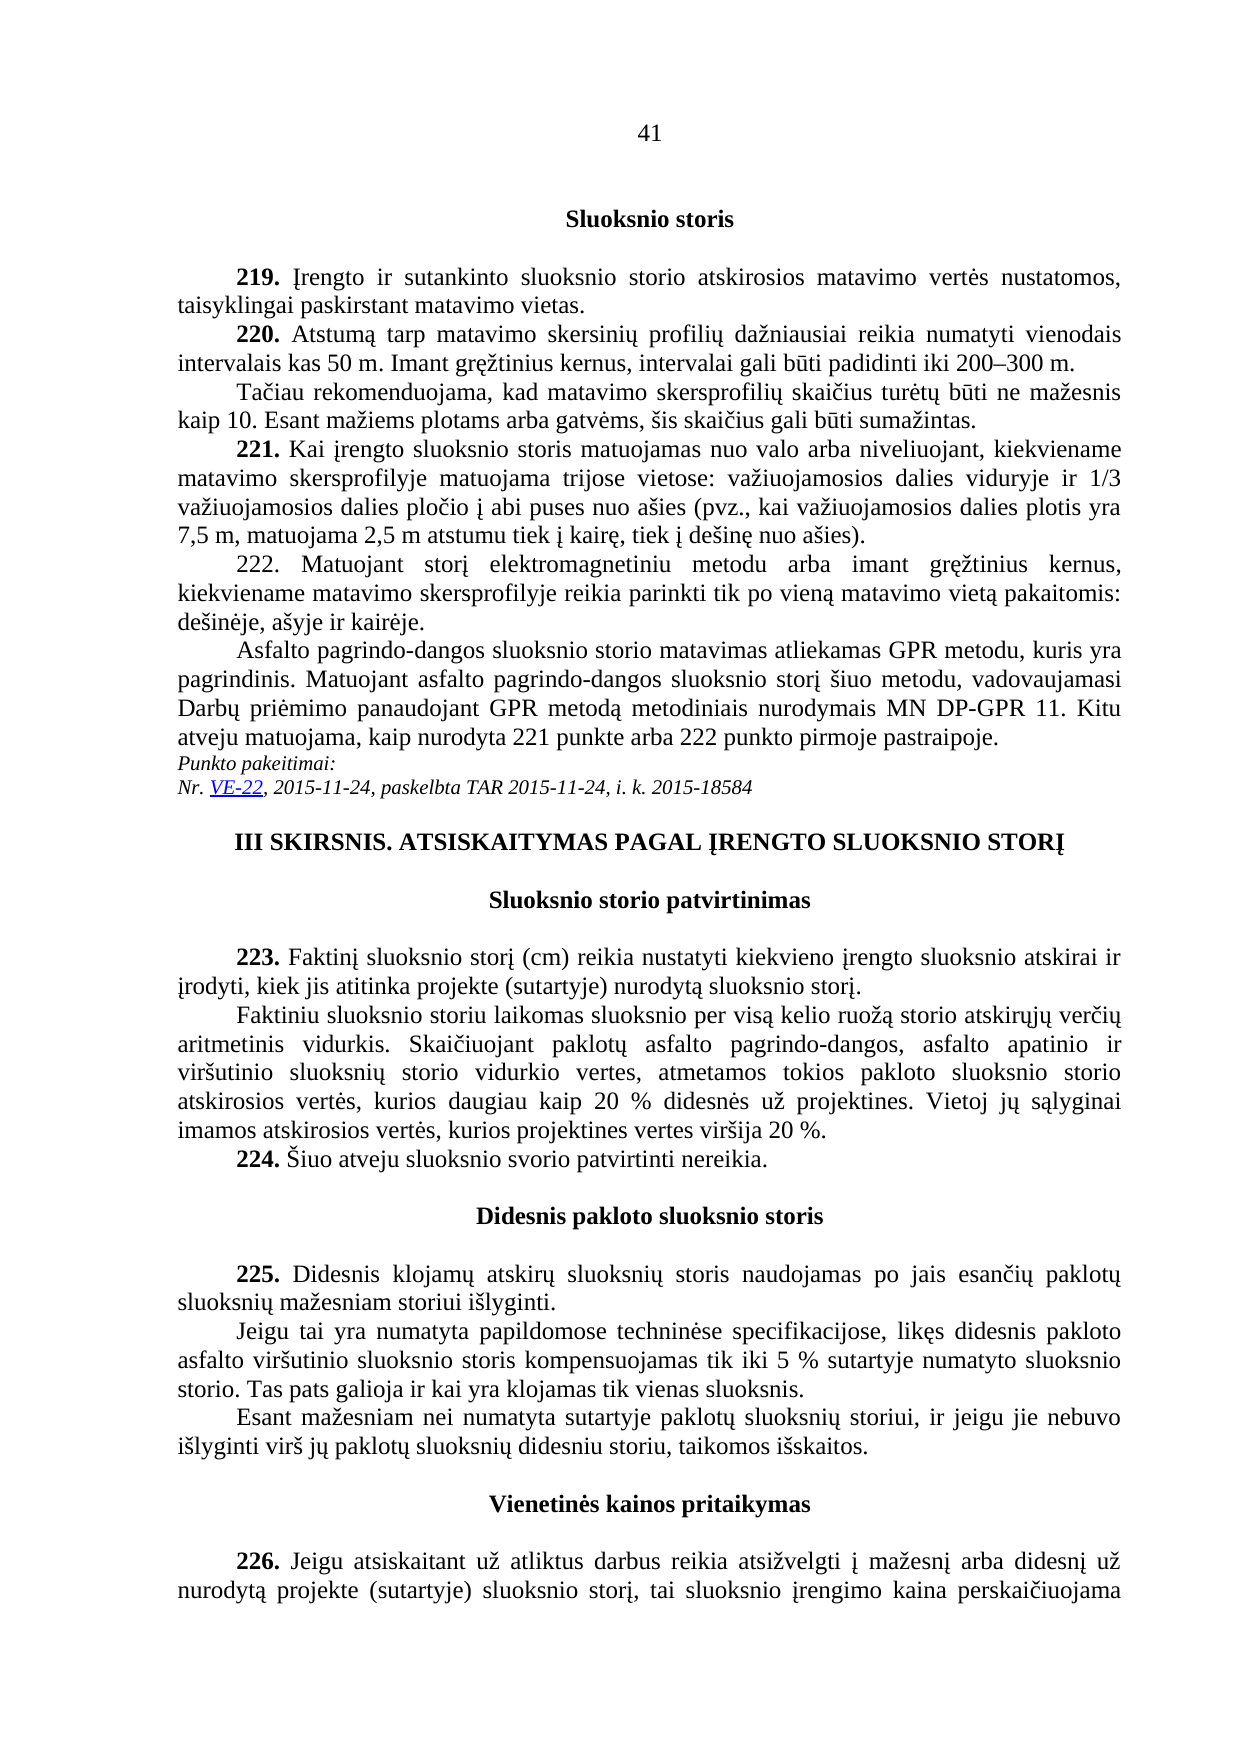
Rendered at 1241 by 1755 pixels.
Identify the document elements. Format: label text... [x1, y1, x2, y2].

text Sluoksnio storio patvirtinimas [177, 885, 1122, 914]
text Sluoksnio storis [177, 204, 1122, 233]
text 220. Atstumą tarp matavimo skersinių profilių dažniausiai reikia numatyti vienodais intervalais kas 50 m. Imant gręžtinius kernus, intervalai gali būti padidinti iki 200–300 m. [177, 319, 1122, 377]
text Nr. VE-22, 2015-11-24, paskelbta TAR 2015-11-24, i. k. 2015-18584 [177, 775, 1122, 799]
text 219. Įrengto ir sutankinto sluoksnio storio atskirosios matavimo vertės nustatomos, taisyklingai paskirstant matavimo vietas. [177, 262, 1122, 319]
text 226. Jeigu atsiskaitant už atliktus darbus reikia atsižvelgti į mažesnį arba didesnį už nurodytą projekte (sutartyje) sluoksnio storį, tai sluoksnio įrengimo kaina perskaičiuojama [177, 1546, 1122, 1604]
text Punkto pakeitimai: [177, 751, 1122, 775]
text Esant mažesniam nei numatyta sutartyje paklotų sluoksnių storiui, ir jeigu jie nebuvo išlyginti virš jų paklotų sluoksnių didesniu storiu, taikomos išskaitos. [177, 1402, 1122, 1460]
text III SKIRSNIS. ATSISKAITYMAS PAGAL ĮRENGTO SLUOKSNIO STORĮ [177, 827, 1122, 856]
text 221. Kai įrengto sluoksnio storis matuojamas nuo valo arba niveliuojant, kiekviename matavimo skersprofilyje matuojama trijose vietose: važiuojamosios dalies viduryje ir 1/3 važiuojamosios dalies pločio į abi puses nuo ašies (pvz., kai važiuojamosios dalies plotis yra 7,5 m, matuojama 2,5 m atstumu tiek į kairę, tiek į dešinę nuo ašies). [177, 434, 1122, 549]
text Vienetinės kainos pritaikymas [177, 1489, 1122, 1517]
text 224. Šiuo atveju sluoksnio svorio patvirtinti nereikia. [177, 1144, 1122, 1172]
text Tačiau rekomenduojama, kad matavimo skersprofilių skaičius turėtų būti ne mažesnis kaip 10. Esant mažiems plotams arba gatvėms, šis skaičius gali būti sumažintas. [177, 377, 1122, 434]
text Jeigu tai yra numatyta papildomose techninėse specifikacijose, likęs didesnis pakloto asfalto viršutinio sluoksnio storis kompensuojamas tik iki 5 % sutartyje numatyto sluoksnio storio. Tas pats galioja ir kai yra klojamas tik vienas sluoksnis. [177, 1316, 1122, 1402]
text 225. Didesnis klojamų atskirų sluoksnių storis naudojamas po jais esančių paklotų sluoksnių mažesniam storiui išlyginti. [177, 1259, 1122, 1316]
text 222. Matuojant storį elektromagnetiniu metodu arba imant gręžtinius kernus, kiekviename matavimo skersprofilyje reikia parinkti tik po vieną matavimo vietą pakaitomis: dešinėje, ašyje ir kairėje. [177, 549, 1122, 636]
text Asfalto pagrindo-dangos sluoksnio storio matavimas atliekamas GPR metodu, kuris yra pagrindinis. Matuojant asfalto pagrindo-dangos sluoksnio storį šiuo metodu, vadovaujamasi Darbų priėmimo panaudojant GPR metodą metodiniais nurodymais MN DP-GPR 11. Kitu atveju matuojama, kaip nurodyta 221 punkte arba 222 punkto pirmoje pastraipoje. [177, 636, 1122, 751]
text Faktiniu sluoksnio storiu laikomas sluoksnio per visą kelio ruožą storio atskirųjų verčių aritmetinis vidurkis. Skaičiuojant paklotų asfalto pagrindo-dangos, asfalto apatinio ir viršutinio sluoksnių storio vidurkio vertes, atmetamos tokios pakloto sluoksnio storio atskirosios vertės, kurios daugiau kaip 20 % didesnės už projektines. Vietoj jų sąlyginai imamos atskirosios vertės, kurios projektines vertes viršija 20 %. [177, 1000, 1122, 1144]
text Didesnis pakloto sluoksnio storis [177, 1201, 1122, 1230]
text 223. Faktinį sluoksnio storį (cm) reikia nustatyti kiekvieno įrengto sluoksnio atskirai ir įrodyti, kiek jis atitinka projekte (sutartyje) nurodytą sluoksnio storį. [177, 942, 1122, 1000]
